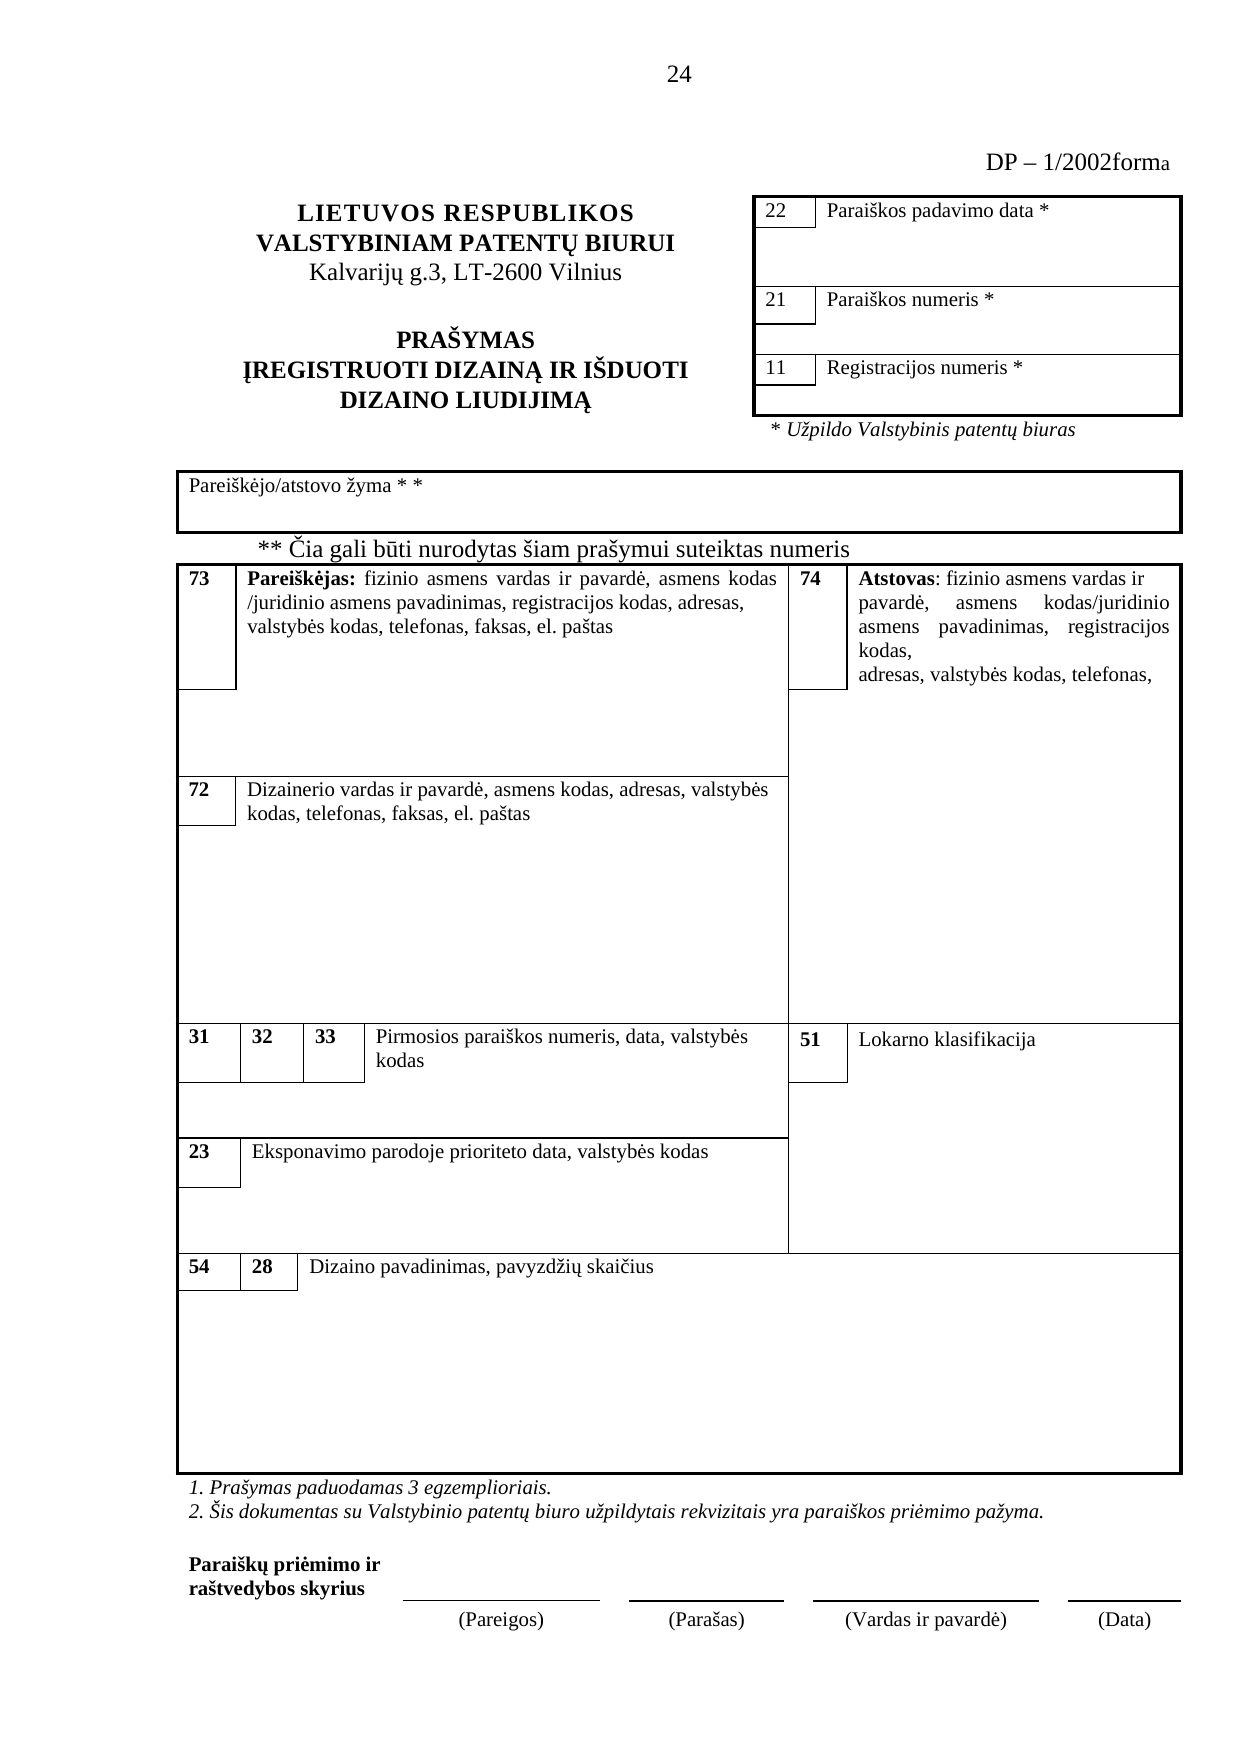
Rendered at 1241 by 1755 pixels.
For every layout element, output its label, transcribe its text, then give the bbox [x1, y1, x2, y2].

table_cell 2. Šis dokumentas su Valstybinio patentų biuro užpildytais rekvizitais yra paraiškos priėmimo pažyma. [177, 1499, 1181, 1523]
table_header [177, 147, 754, 195]
table_header [1068, 1552, 1181, 1600]
table_header [813, 1552, 1038, 1600]
table_cell [179, 1290, 1179, 1472]
table_header [629, 1552, 784, 1600]
table_cell [756, 228, 815, 286]
table_cell (Parašas) [629, 1602, 784, 1631]
table_cell DIZAINO LIUDIJIMĄ [177, 384, 752, 414]
table_cell [784, 1600, 813, 1631]
table_cell [815, 323, 1179, 353]
table_cell (Pareigos) [403, 1601, 599, 1631]
table_header [403, 1552, 599, 1600]
table_cell Dizainerio vardas ir pavardė, asmens kodas, adresas, valstybės kodas, telefonas, faksas, el. paštas [236, 777, 788, 825]
table_cell Registracijos numeris * [816, 355, 1179, 384]
table_cell 22 [756, 198, 815, 227]
table_header Paraiškų priėmimo ir raštvedybos skyrius [177, 1552, 402, 1600]
table_cell Paraiškos padavimo data * [816, 198, 1179, 227]
table_cell 31 [179, 1024, 240, 1082]
table_header Pareiškėjas: fizinio asmens vardas ir pavardė, asmens kodas /juridinio asmens pavadinimas, registracijos kodas, adresas, valstybės kodas, telefonas, faksas, el. paštas [237, 566, 788, 689]
table_header [1039, 1552, 1068, 1600]
table_cell 23 [179, 1139, 240, 1187]
table_cell [815, 384, 1179, 414]
table_header Pareiškėjo/atstovo žyma * * [179, 473, 1179, 531]
table_cell * Užpildo Valstybinis patentų biuras [754, 417, 1181, 441]
table_cell [789, 1082, 1179, 1252]
table_cell [756, 325, 815, 353]
table_cell 51 [789, 1024, 847, 1082]
table_cell [177, 1600, 402, 1631]
table_cell [1039, 1600, 1068, 1631]
table_cell Pirmosios paraiškos numeris, data, valstybės kodas [365, 1024, 788, 1082]
table_header [784, 1552, 813, 1600]
table_cell [815, 227, 1179, 286]
table_cell (Data) [1068, 1602, 1181, 1631]
table_cell (Vardas ir pavardė) [813, 1602, 1038, 1631]
table_cell 1. Prašymas paduodamas 3 egzemplioriais. [177, 1475, 1181, 1499]
table_header DP – 1/2002forma [754, 147, 1181, 195]
table_cell Dizaino pavadinimas, pavyzdžių skaičius [298, 1254, 788, 1290]
table_cell LIETUVOS RESPUBLIKOS [177, 195, 752, 227]
table_cell ĮREGISTRUOTI DIZAINĄ IR IŠDUOTI [177, 354, 752, 384]
table_cell Paraiškos numeris * [816, 287, 1179, 323]
table_cell 11 [756, 355, 815, 384]
table_cell [179, 825, 788, 1023]
table_cell 32 [241, 1024, 303, 1082]
table_cell [600, 1600, 629, 1631]
table_cell [177, 414, 754, 441]
table_cell [789, 1254, 1179, 1290]
table_cell VALSTYBINIAM PATENTŲ BIURUI Kalvarijų g.3, LT-2600 Vilnius [177, 227, 752, 286]
table_cell 21 [756, 287, 815, 323]
table_cell PRAŠYMAS [177, 323, 752, 353]
table_cell Lokarno klasifikacija [848, 1024, 1179, 1082]
table_header 73 [179, 566, 235, 689]
table_cell 33 [304, 1024, 364, 1082]
table_header [600, 1552, 629, 1600]
table_cell Eksponavimo parodoje prioriteto data, valstybės kodas [241, 1139, 788, 1187]
table_cell [179, 1082, 788, 1137]
table_cell [179, 689, 788, 776]
table_cell 54 [179, 1254, 240, 1290]
table_header Atstovas: fizinio asmens vardas ir pavardė, asmens kodas/juridinio asmens pavadinimas, registracijos kodas, adresas, valstybės kodas, telefonas, faksas, el. paštas [848, 566, 1179, 689]
table_cell [179, 1187, 788, 1252]
text ** Čia gali būti nurodytas šiam prašymui suteiktas numeris [177, 534, 1181, 563]
table_cell [789, 689, 1179, 1023]
table_header 74 [789, 566, 846, 689]
table_cell 28 [241, 1254, 297, 1290]
table_cell [177, 286, 752, 323]
table_cell [756, 386, 815, 414]
table_cell 72 [179, 777, 235, 825]
